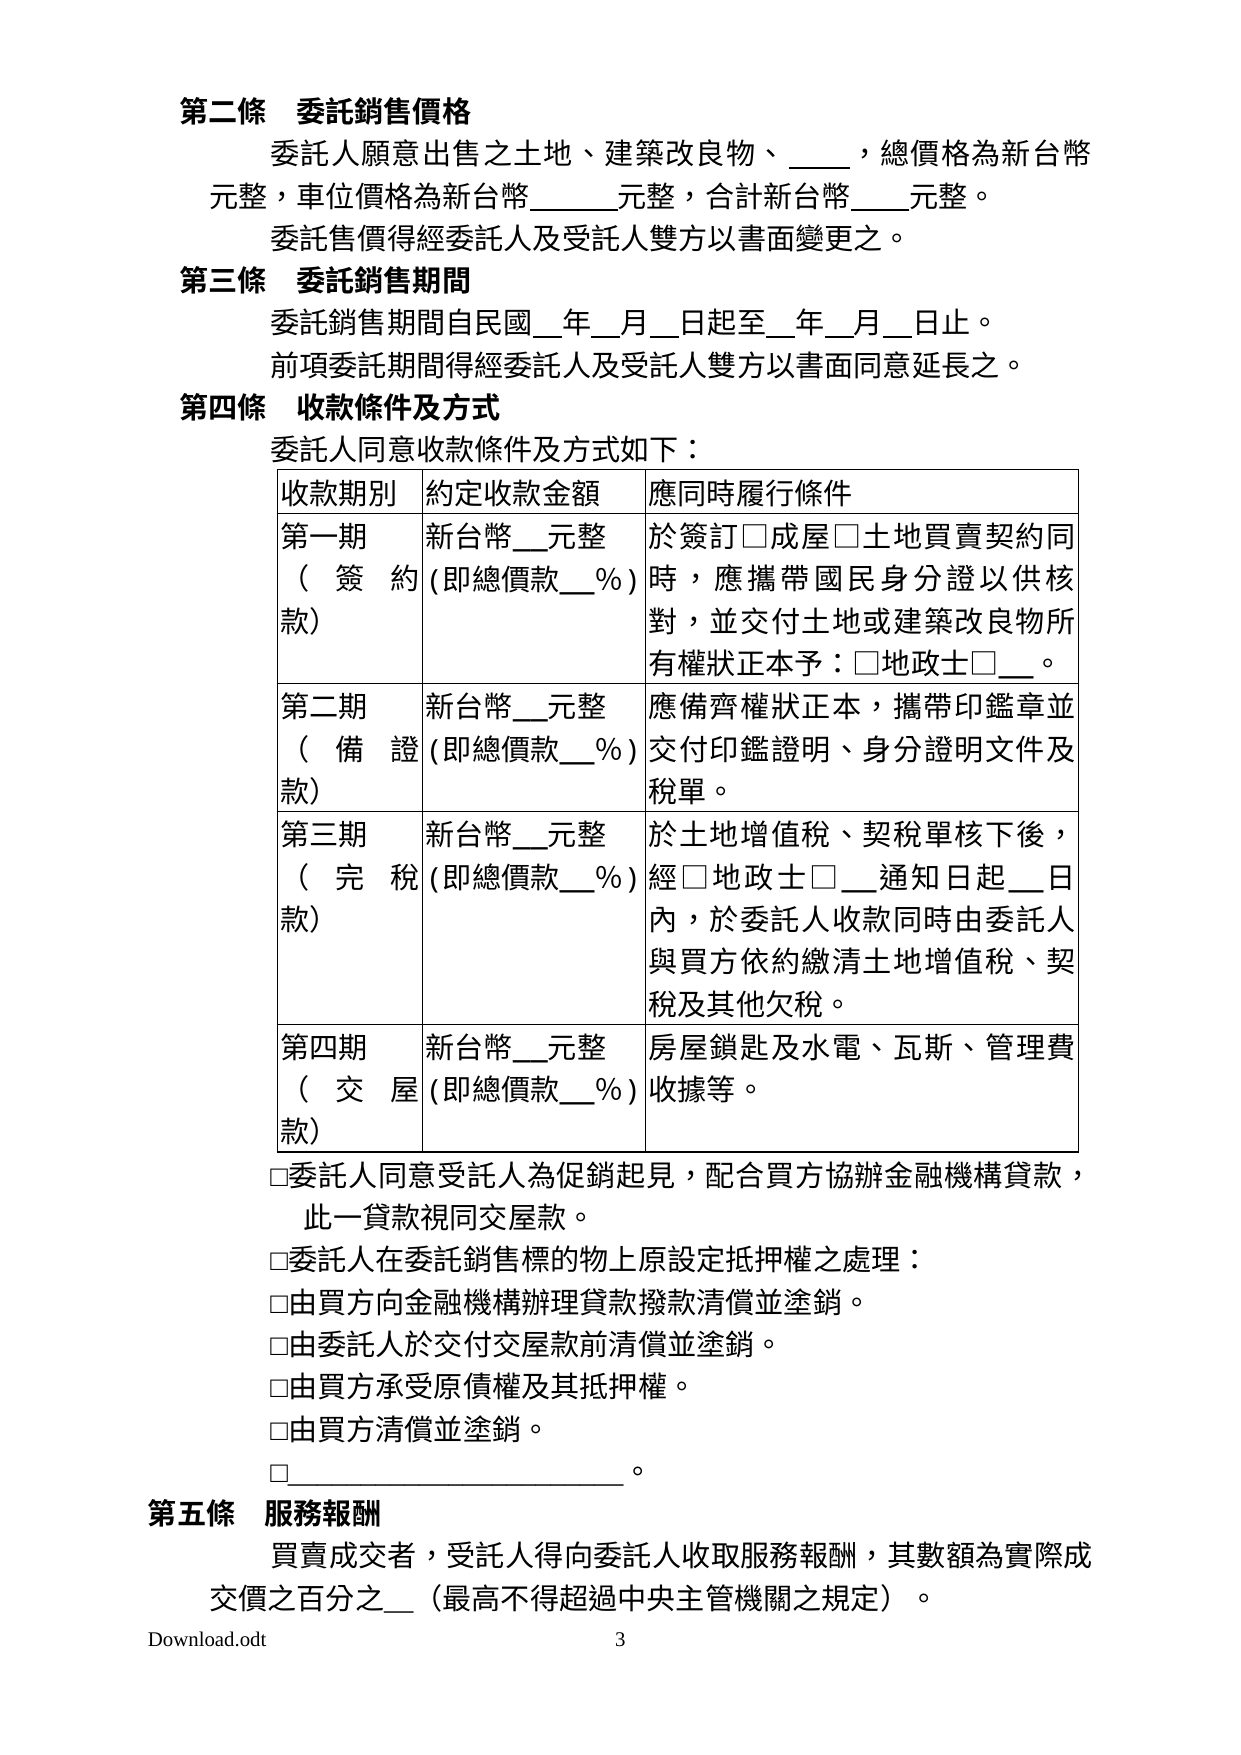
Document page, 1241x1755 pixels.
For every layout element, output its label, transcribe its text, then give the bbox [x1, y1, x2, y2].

text □由買方承受原債權及其抵押權。 [270, 1364, 1093, 1406]
table_header 約定收款金額 [423, 470, 645, 513]
text 委託銷售期間自民國 年 月 日起至 年 月 日止。 [209, 300, 1093, 342]
text 第四條 收款條件及方式 [179, 385, 1093, 427]
table_cell 第四期 （交屋款） [278, 1025, 422, 1151]
text □由委託人於交付交屋款前清償並塗銷。 [270, 1322, 1093, 1364]
text 委託人同意收款條件及方式如下： [209, 427, 1093, 469]
text 委託售價得經委託人及受託人雙方以書面變更之。 [209, 216, 1093, 258]
text 委託人願意出售之土地、建築改良物、 ，總價格為新台幣 元整，車位價格為新台幣 元整，合計新台幣 元整。 [209, 131, 1093, 216]
text □委託人同意受託人為促銷起見，配合買方協辦金融機構貸款，此一貸款視同交屋款。 [270, 1152, 1093, 1237]
table_cell 新台幣__元整 (即總價款__％) [423, 684, 645, 811]
table_header 收款期別 [278, 470, 422, 513]
table_cell 於簽訂□成屋□土地買賣契約同時，應攜帶國民身分證以供核對，並交付土地或建築改良物所有權狀正本予：□地政士□__。 [646, 514, 1078, 683]
table_cell 房屋鎖匙及水電、瓦斯、管理費收據等。 [646, 1025, 1078, 1151]
table_cell 於土地增值稅、契稅單核下後，經□地政士□__通知日起__日內，於委託人收款同時由委託人與買方依約繳清土地增值稅、契稅及其他欠稅。 [646, 812, 1078, 1023]
table_cell 新台幣__元整 (即總價款__％) [423, 812, 645, 1023]
text □委託人在委託銷售標的物上原設定抵押權之處理： [270, 1237, 1093, 1279]
table_cell 第一期 （簽約款） [278, 514, 422, 683]
table_cell 應備齊權狀正本，攜帶印鑑章並交付印鑑證明、身分證明文件及稅單。 [646, 684, 1078, 811]
table_header 應同時履行條件 [646, 470, 1078, 513]
text 第三條 委託銷售期間 [179, 258, 1093, 300]
table_cell 新台幣__元整 (即總價款__％) [423, 514, 645, 683]
table_cell 第三期 （完稅款） [278, 812, 422, 1023]
text □由買方向金融機構辦理貸款撥款清償並塗銷。 [270, 1279, 1093, 1322]
text 前項委託期間得經委託人及受託人雙方以書面同意延長之。 [209, 342, 1093, 385]
text □由買方清償並塗銷。 [270, 1406, 1093, 1448]
text 第五條 服務報酬 [148, 1491, 1093, 1533]
table_cell 新台幣__元整 (即總價款__％) [423, 1025, 645, 1151]
text 第二條 委託銷售價格 [179, 89, 1093, 131]
text □_______________________。 [270, 1448, 1093, 1491]
table_cell 第二期 （備證款） [278, 684, 422, 811]
text 買賣成交者，受託人得向委託人收取服務報酬，其數額為實際成交價之百分之__（最高不得超過中央主管機關之規定）。 [209, 1533, 1093, 1618]
